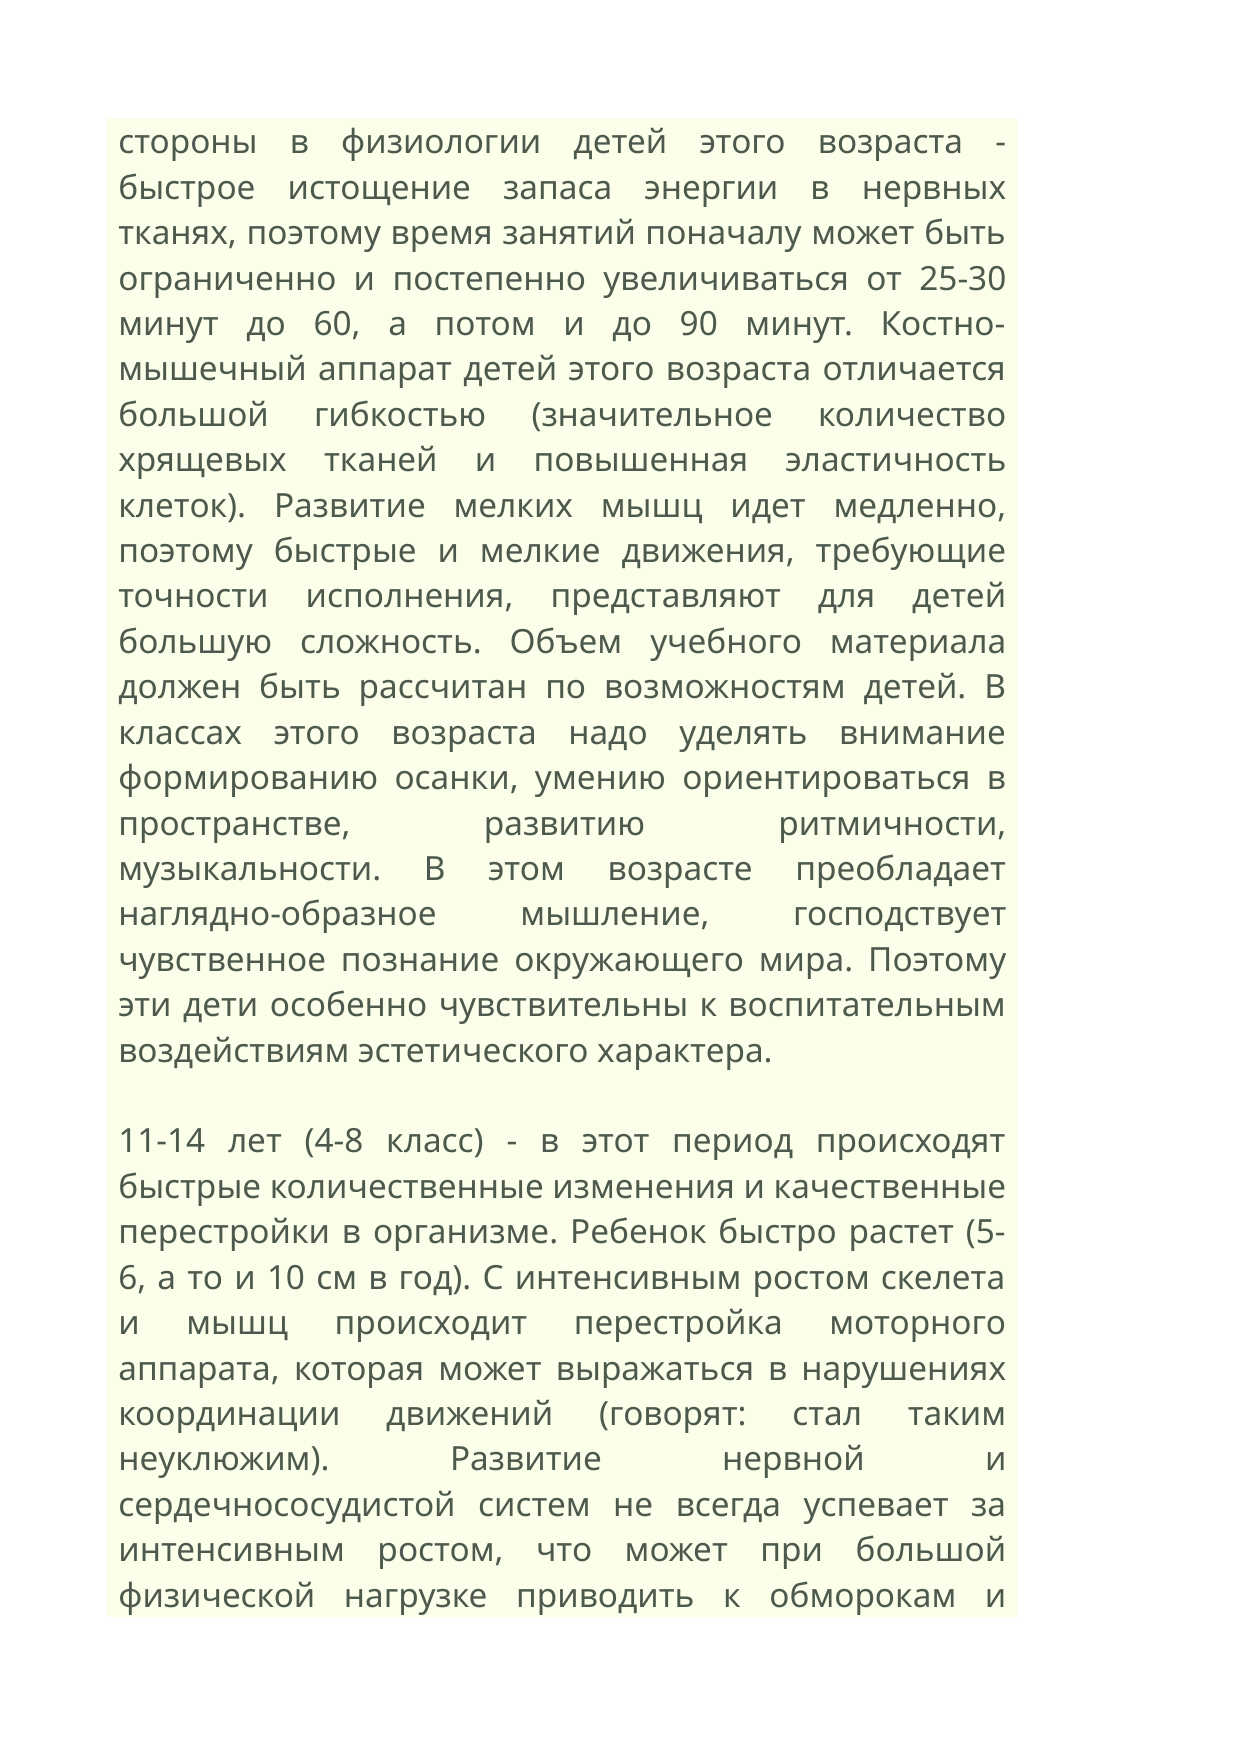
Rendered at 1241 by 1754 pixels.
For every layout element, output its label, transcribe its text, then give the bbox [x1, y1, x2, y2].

table_header стороны в физиологии детей этого возраста - быстрое истощение запаса энергии в нервных тканях, поэтому время занятий поначалу может быть ограниченно и постепенно увеличиваться от 25-30 минут до 60, а потом и до 90 минут. Костно-мышечный аппарат детей этого возраста отличается большой гибкостью (значительное количество хрящевых тканей и повышенная эластичность клеток). Развитие мелких мышц идет медленно, поэтому быстрые и мелкие движения, требующие точности исполнения, представляют для детей большую сложность. Объем учебного материала должен быть рассчитан по возможностям детей. В классах этого возраста надо уделять внимание формированию осанки, умению ориентироваться в пространстве, развитию ритмичности, музыкальности. В этом возрасте преобладает наглядно-образное мышление, господствует чувственное познание окружающего мира. Поэтому эти дети особенно чувствительны к воспитательным воздействиям эстетического характера. 11-14 лет (4-8 класс) - в этот период происходят быстрые количественные изменения и качественные перестройки в организме. Ребенок быстро растет (5-6, а то и 10 см в год). С интенсивным ростом скелета и мышц происходит перестройка моторного аппарата, которая может выражаться в нарушениях координации движений (говорят: стал таким неуклюжим). Развитие нервной и сердечнососудистой систем не всегда успевает за интенсивным ростом, что может при большой физической нагрузке приводить к обморокам и [107, 118, 1018, 1617]
